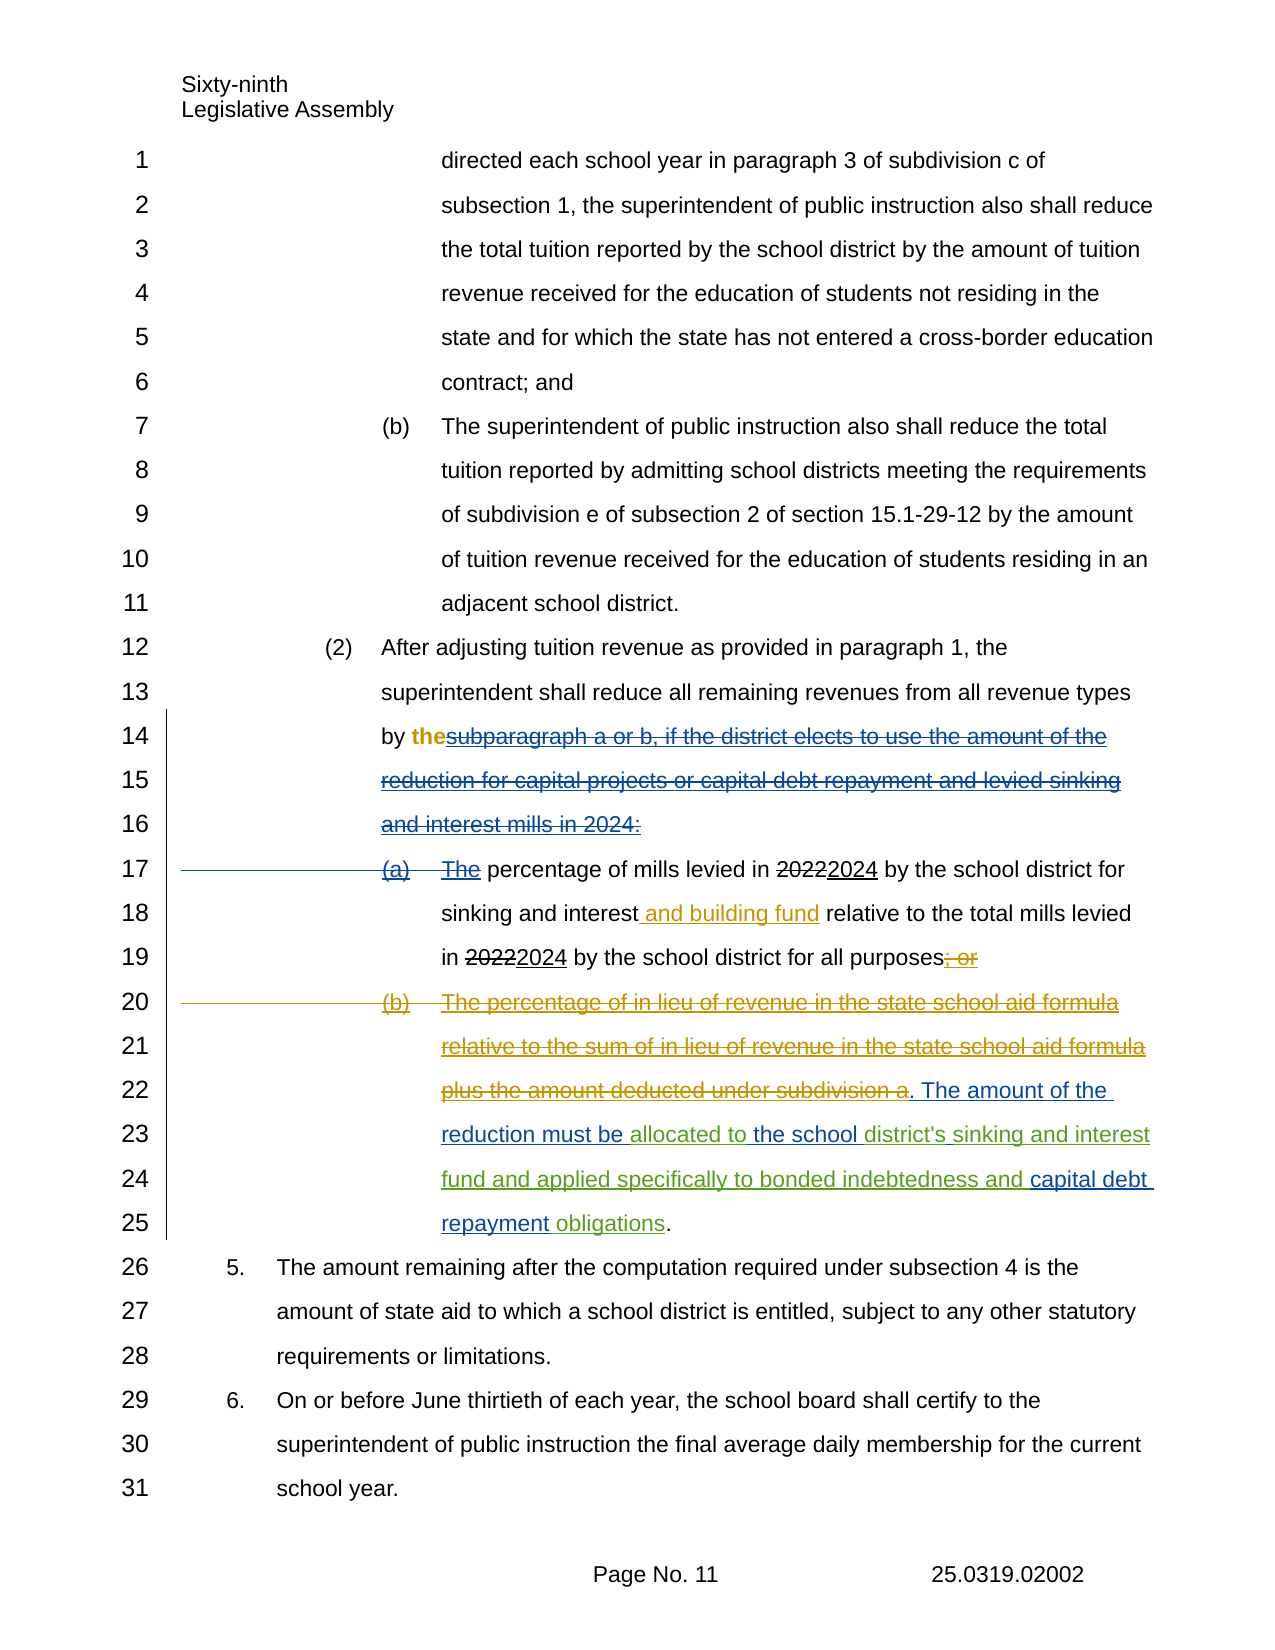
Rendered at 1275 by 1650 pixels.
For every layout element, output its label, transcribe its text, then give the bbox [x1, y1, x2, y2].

text directed each school year in paragraph 3 of subdivision c of subsection 1, the superintendent of public instruction also shall reduce the total tuition reported by the school district by the amount of tuition revenue received for the education of students not residing in the state and for which the state has not entered a cross‑border education contract; and [181, 133, 1154, 399]
text (b) The superintendent of public instruction also shall reduce the total tuition reported by admitting school districts meeting the requirements of subdivision e of subsection 2 of section 15.1‑29‑12 by the amount of tuition revenue received for the education of students residing in an adjacent school district. [181, 399, 1154, 620]
text (2) After adjusting tuition revenue as provided in paragraph 1, the superintendent shall reduce all remaining revenues from all revenue types by the percentage of mills levied in 20222024 by the school district for sinking and interest and building fund relative to the total mills levied in 20222024 by the school district for all purposes. The amount of the reduction must be allocated to the school district's sinking and interest fund and applied specifically to bonded indebtedness and capital debt repayment obligations. [181, 620, 1154, 842]
text 5. The amount remaining after the computation required under subsection 4 is the amount of state aid to which a school district is entitled, subject to any other statutory requirements or limitations. [181, 1240, 1154, 1373]
text 6. On or before June thirtieth of each year, the school board shall certify to the superintendent of public instruction the final average daily membership for the current school year. [181, 1373, 1154, 1506]
